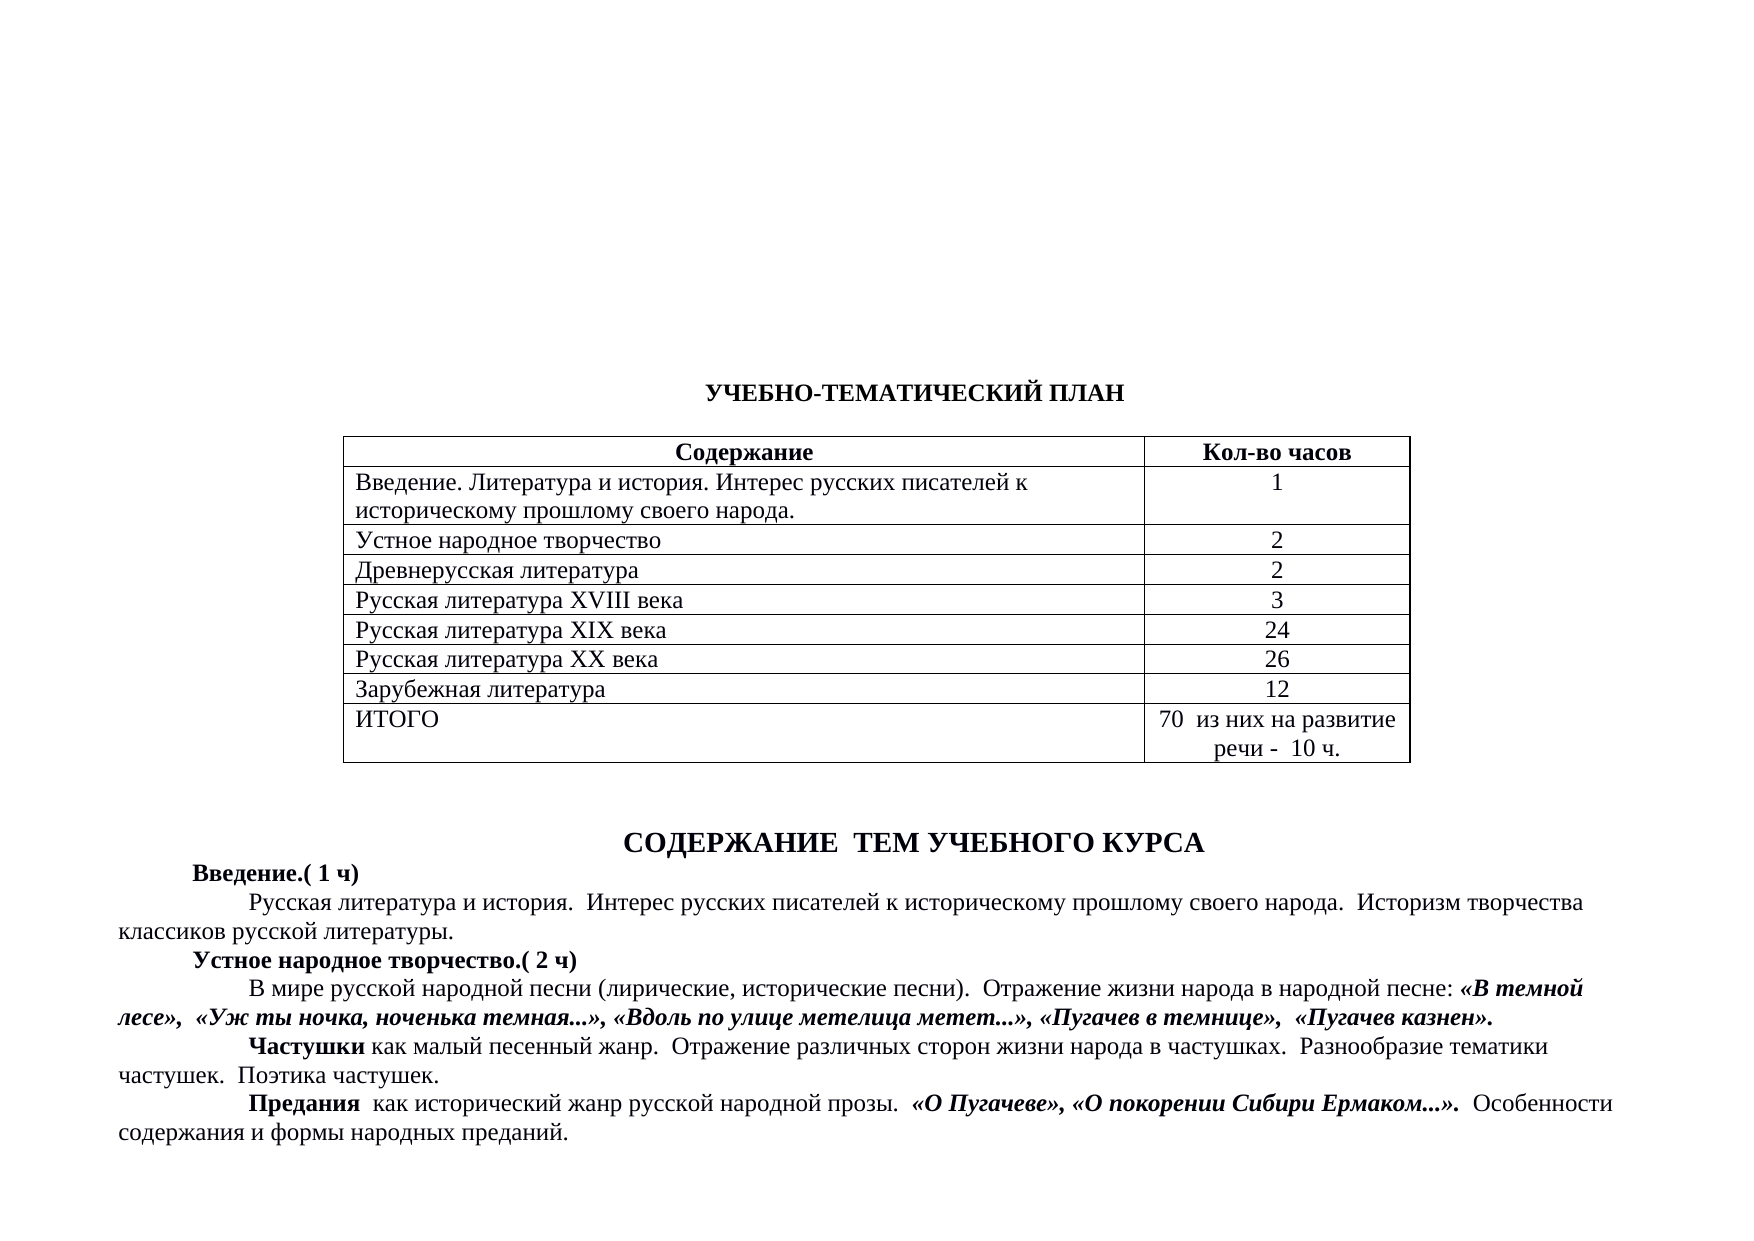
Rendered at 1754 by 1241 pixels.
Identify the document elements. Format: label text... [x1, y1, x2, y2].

text Русская литература и история. Интерес русских писателей к историческому прошлому своего народа. Историзм творчества классиков русской литературы. [118, 887, 1636, 945]
text УЧЕБНО-ТЕМАТИЧЕСКИЙ ПЛАН [193, 378, 1636, 407]
text Введение.( 1 ч) [118, 858, 1636, 887]
table_header Содержание [344, 437, 1144, 466]
table_cell 3 [1145, 585, 1409, 614]
table_header Кол-во часов [1145, 437, 1409, 466]
table_cell 1 [1145, 467, 1409, 524]
text Предания как исторический жанр русской народной прозы. «О Пугачеве», «О покорении Сибири Ермаком...». Особенности содержания и формы народных преданий. [118, 1088, 1636, 1146]
text В мире русской народной песни (лирические, исторические песни). Отражение жизни народа в народной песне: «В темной лесе», «Уж ты ночка, ноченька темная...», «Вдоль по улице метелица метет...», «Пугачев в темнице», «Пугачев казнен». [118, 973, 1636, 1031]
table_cell Введение. Литература и история. Интерес русских писателей к историческому прошлому своего народа. [344, 467, 1144, 524]
table_cell ИТОГО [344, 704, 1144, 762]
text СОДЕРЖАНИЕ ТЕМ УЧЕБНОГО КУРСА [118, 825, 1636, 858]
text Устное народное творчество.( 2 ч) [118, 945, 1636, 973]
text Частушки как малый песенный жанр. Отражение различных сторон жизни народа в частушках. Разнообразие тематики частушек. Поэтика частушек. [118, 1031, 1636, 1088]
table_cell 24 [1145, 615, 1409, 643]
table_cell 2 [1145, 525, 1409, 554]
table_cell Русская литература XX века [344, 645, 1144, 673]
table_cell Русская литература XVIII века [344, 585, 1144, 614]
table_cell 12 [1145, 674, 1409, 703]
table_cell Устное народное творчество [344, 525, 1144, 554]
table_cell Зарубежная литература [344, 674, 1144, 703]
table_cell Древнерусская литература [344, 555, 1144, 584]
table_cell 2 [1145, 555, 1409, 584]
table_cell Русская литература XIX века [344, 615, 1144, 643]
table_cell 26 [1145, 645, 1409, 673]
table_cell 70 из них на развитие речи - 10 ч. [1145, 704, 1409, 762]
